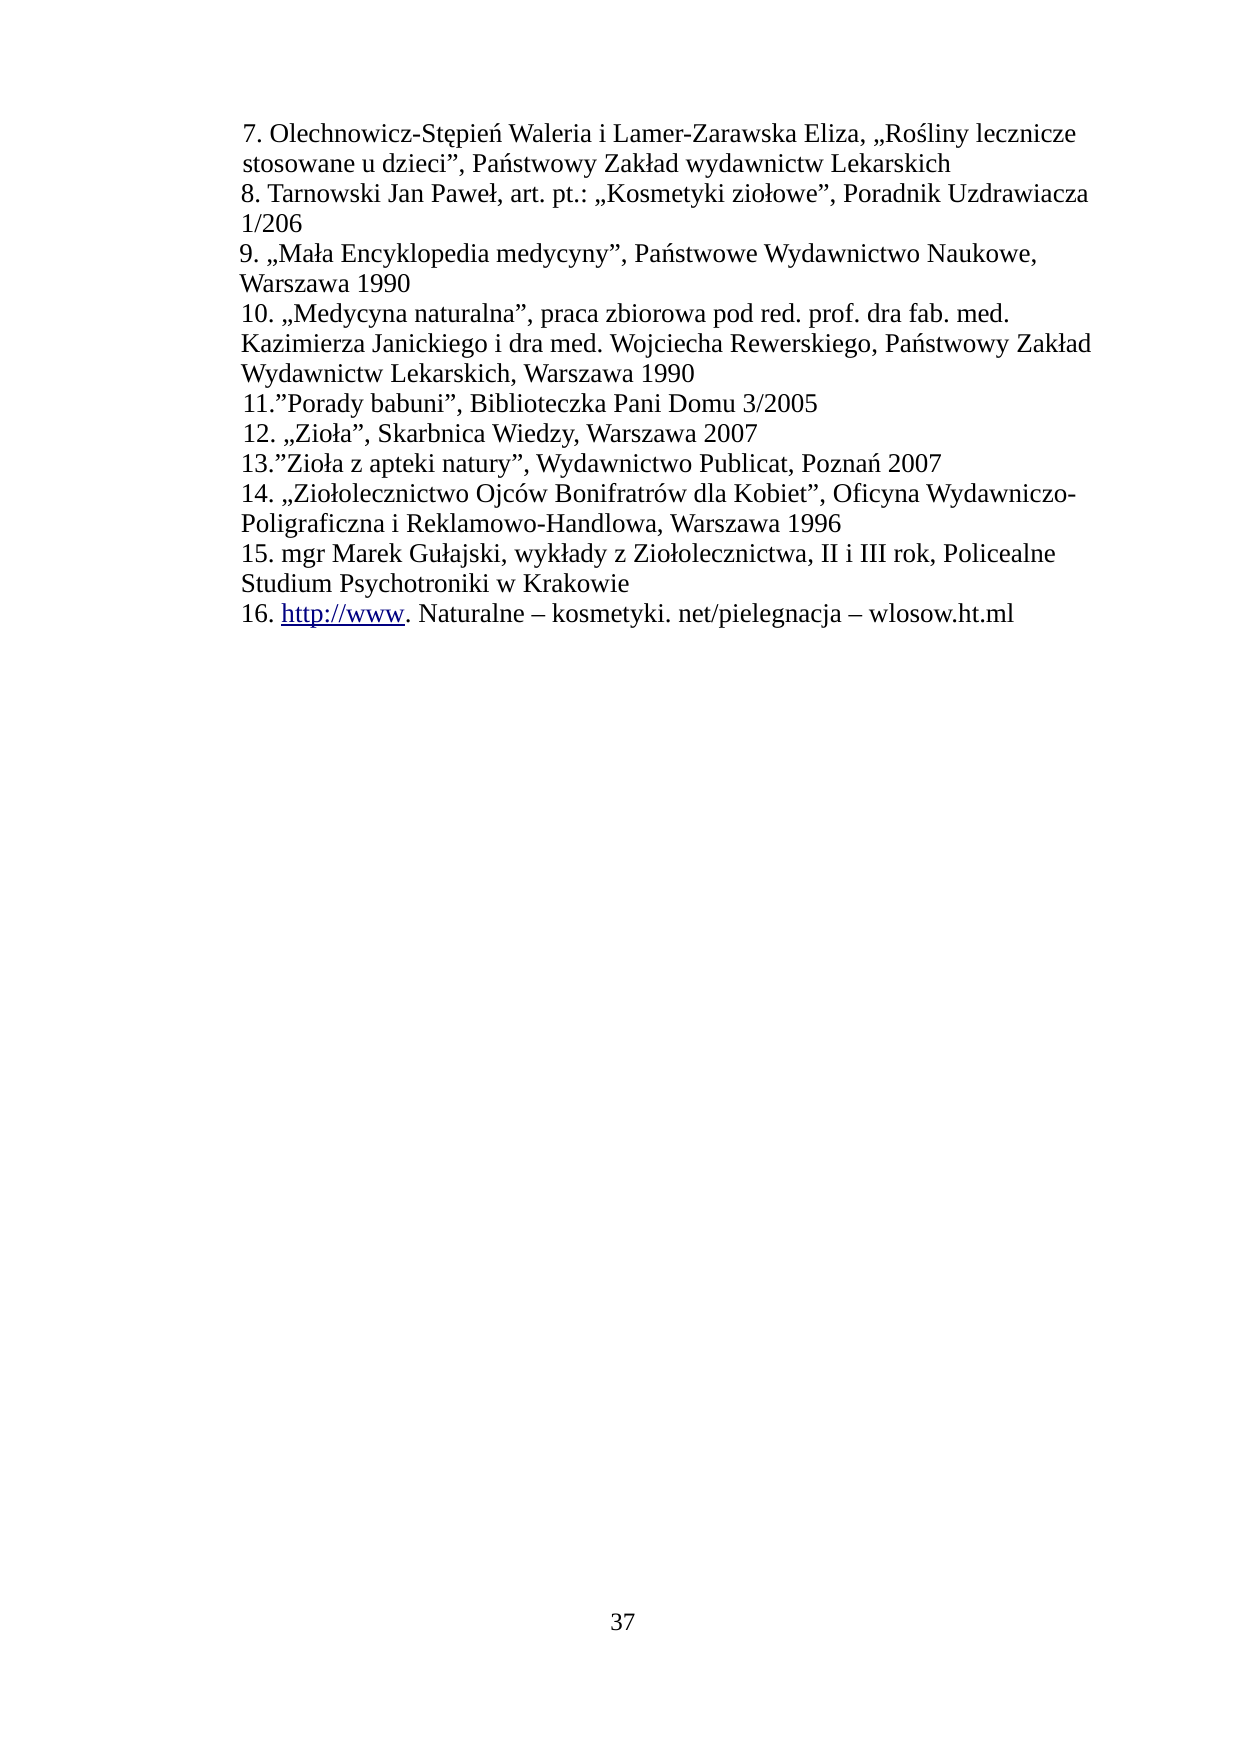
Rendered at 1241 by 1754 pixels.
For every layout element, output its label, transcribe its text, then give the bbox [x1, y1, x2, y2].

list 8. Tarnowski Jan Paweł, art. pt.: „Kosmetyki ziołowe”, Poradnik Uzdrawiacza 1/206 [241, 178, 1122, 238]
list 14. „Ziołolecznictwo Ojców Bonifratrów dla Kobiet”, Oficyna Wydawniczo-Poligraficzna i Reklamowo-Handlowa, Warszawa 1996 [241, 478, 1122, 538]
text 13.”Zioła z apteki natury”, Wydawnictwo Publicat, Poznań 2007 [239, 448, 1122, 478]
list 9. „Mała Encyklopedia medycyny”, Państwowe Wydawnictwo Naukowe, Warszawa 1990 [239, 238, 1122, 298]
text 11.”Porady babuni”, Biblioteczka Pani Domu 3/2005 [241, 388, 1122, 418]
list 16. http://www. Naturalne – kosmetyki. net/pielegnacja – wlosow.ht.ml [241, 598, 1122, 628]
list 15. mgr Marek Gułajski, wykłady z Ziołolecznictwa, II i III rok, Policealne Studium Psychotroniki w Krakowie [241, 538, 1122, 598]
list 10. „Medycyna naturalna”, praca zbiorowa pod red. prof. dra fab. med. Kazimierza Janickiego i dra med. Wojciecha Rewerskiego, Państwowy Zakład Wydawnictw Lekarskich, Warszawa 1990 [241, 298, 1122, 388]
list 12. „Zioła”, Skarbnica Wiedzy, Warszawa 2007 [242, 418, 1122, 448]
list 7. Olechnowicz-Stępień Waleria i Lamer-Zarawska Eliza, „Rośliny lecznicze stosowane u dzieci”, Państwowy Zakład wydawnictw Lekarskich [242, 118, 1122, 178]
